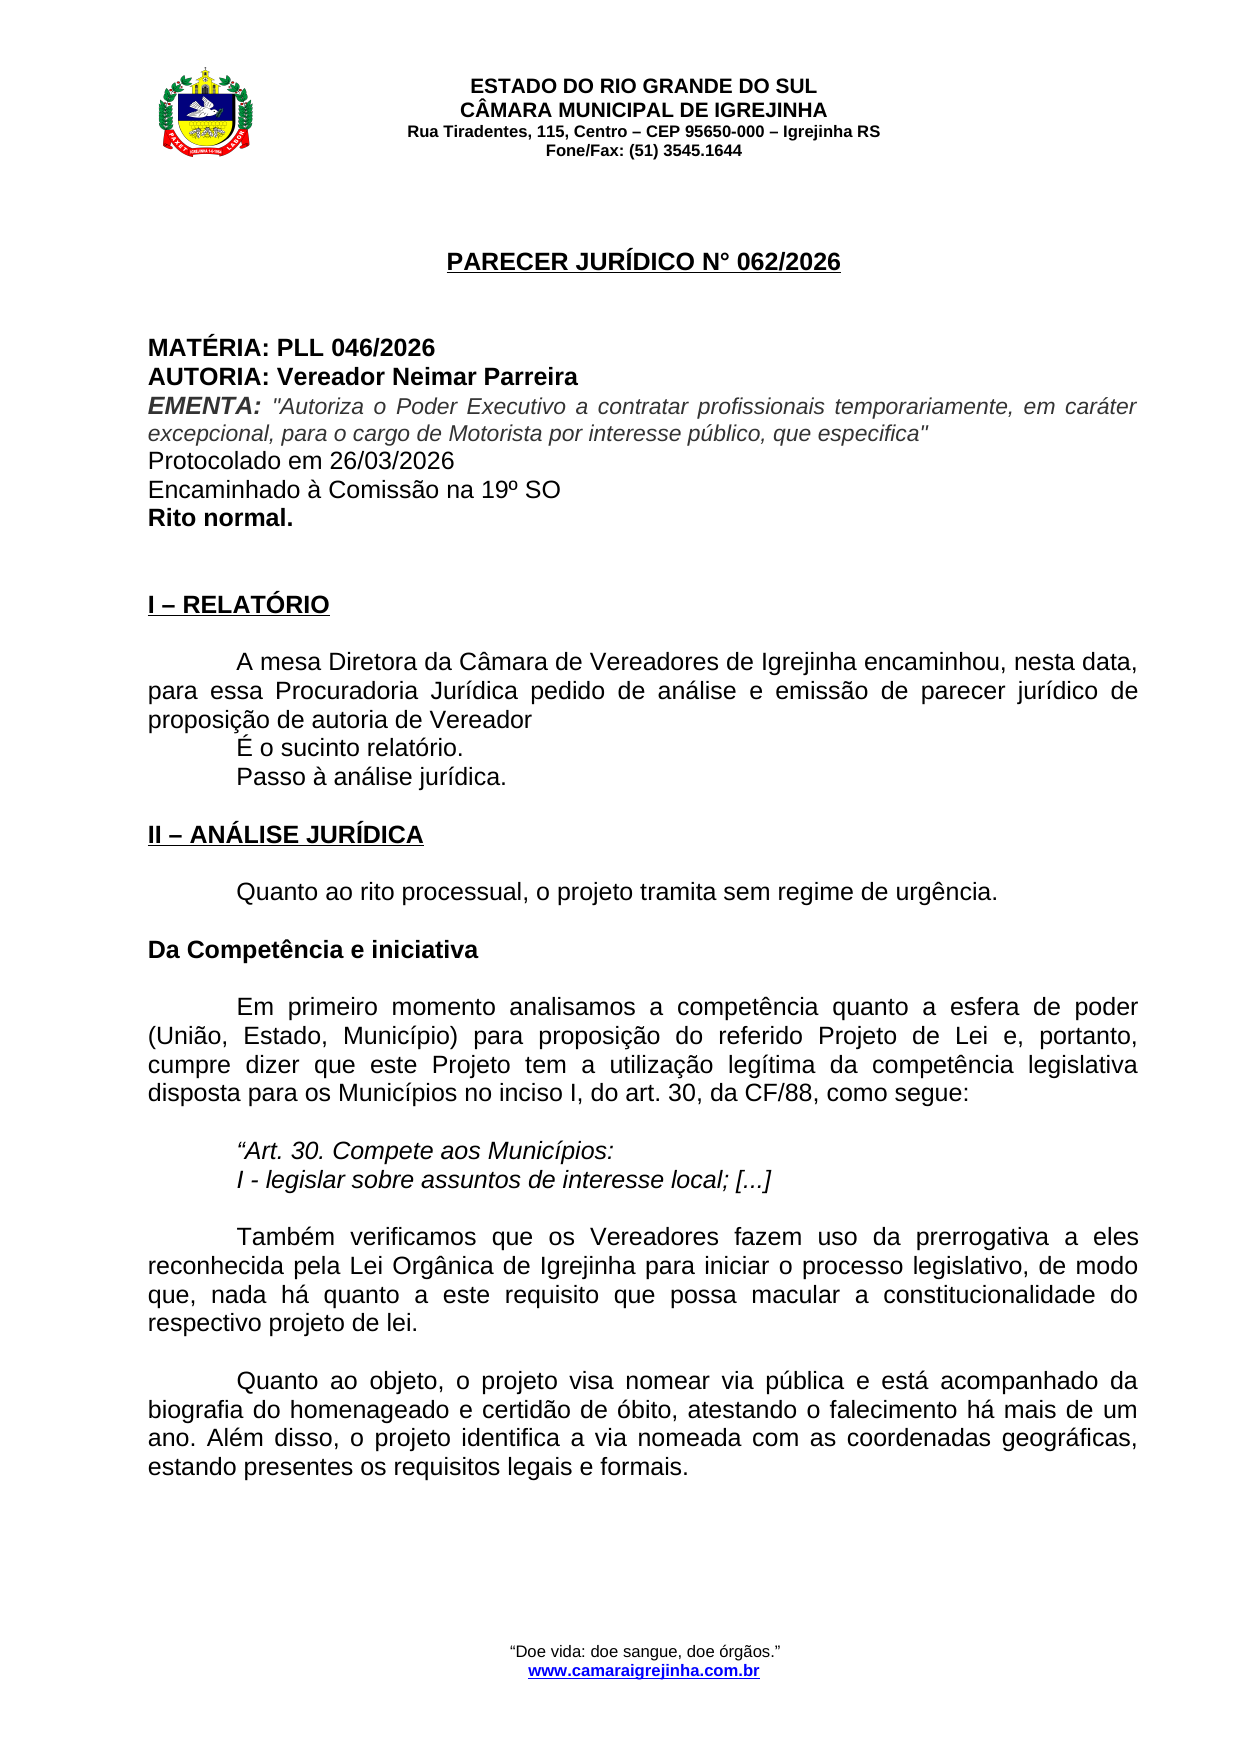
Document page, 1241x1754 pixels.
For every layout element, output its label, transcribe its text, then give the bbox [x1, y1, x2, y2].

text AUTORIA: Vereador Neimar Parreira [148, 362, 1140, 391]
text Também verificamos que os Vereadores fazem uso da prerrogativa a eles reconhecida pela Lei Orgânica de Igrejinha para iniciar o processo legislativo, de modo que, nada há quanto a este requisito que possa macular a constitucionalidade do respectivo projeto de lei. [148, 1222, 1140, 1337]
text É o sucinto relatório. [148, 733, 1140, 762]
picture [158, 67, 253, 157]
text PARECER JURÍDICO N° 062/2026 [148, 247, 1140, 276]
text I - legislar sobre assuntos de interesse local; [...] [148, 1164, 1140, 1193]
text A mesa Diretora da Câmara de Vereadores de Igrejinha encaminhou, nesta data, para essa Procuradoria Jurídica pedido de análise e emissão de parecer jurídico de proposição de autoria de Vereador [148, 647, 1140, 733]
text Quanto ao objeto, o projeto visa nomear via pública e está acompanhado da biografia do homenageado e certidão de óbito, atestando o falecimento há mais de um ano. Além disso, o projeto identifica a via nomeada com as coordenadas geográficas, estando presentes os requisitos legais e formais. [148, 1366, 1140, 1481]
text Da Competência e iniciativa [148, 934, 1140, 963]
text II – ANÁLISE JURÍDICA [148, 819, 1140, 848]
text Passo à análise jurídica. [148, 762, 1140, 791]
text Protocolado em 26/03/2026 [148, 446, 1140, 474]
text EMENTA: "Autoriza o Poder Executivo a contratar profissionais temporariamente, em caráter excepcional, para o cargo de Motorista por interesse público, que especifica" [148, 391, 1140, 446]
text “Art. 30. Compete aos Municípios: [148, 1136, 1140, 1164]
text I – RELATÓRIO [148, 589, 1140, 618]
text Quanto ao rito processual, o projeto tramita sem regime de urgência. [148, 877, 1140, 906]
text Rito normal. [148, 503, 1140, 532]
text MATÉRIA: PLL 046/2026 [148, 333, 1140, 362]
text Em primeiro momento analisamos a competência quanto a esfera de poder (União, Estado, Município) para proposição do referido Projeto de Lei e, portanto, cumpre dizer que este Projeto tem a utilização legítima da competência legislativa disposta para os Municípios no inciso I, do art. 30, da CF/88, como segue: [148, 992, 1140, 1107]
text Encaminhado à Comissão na 19º SO [148, 474, 1140, 503]
